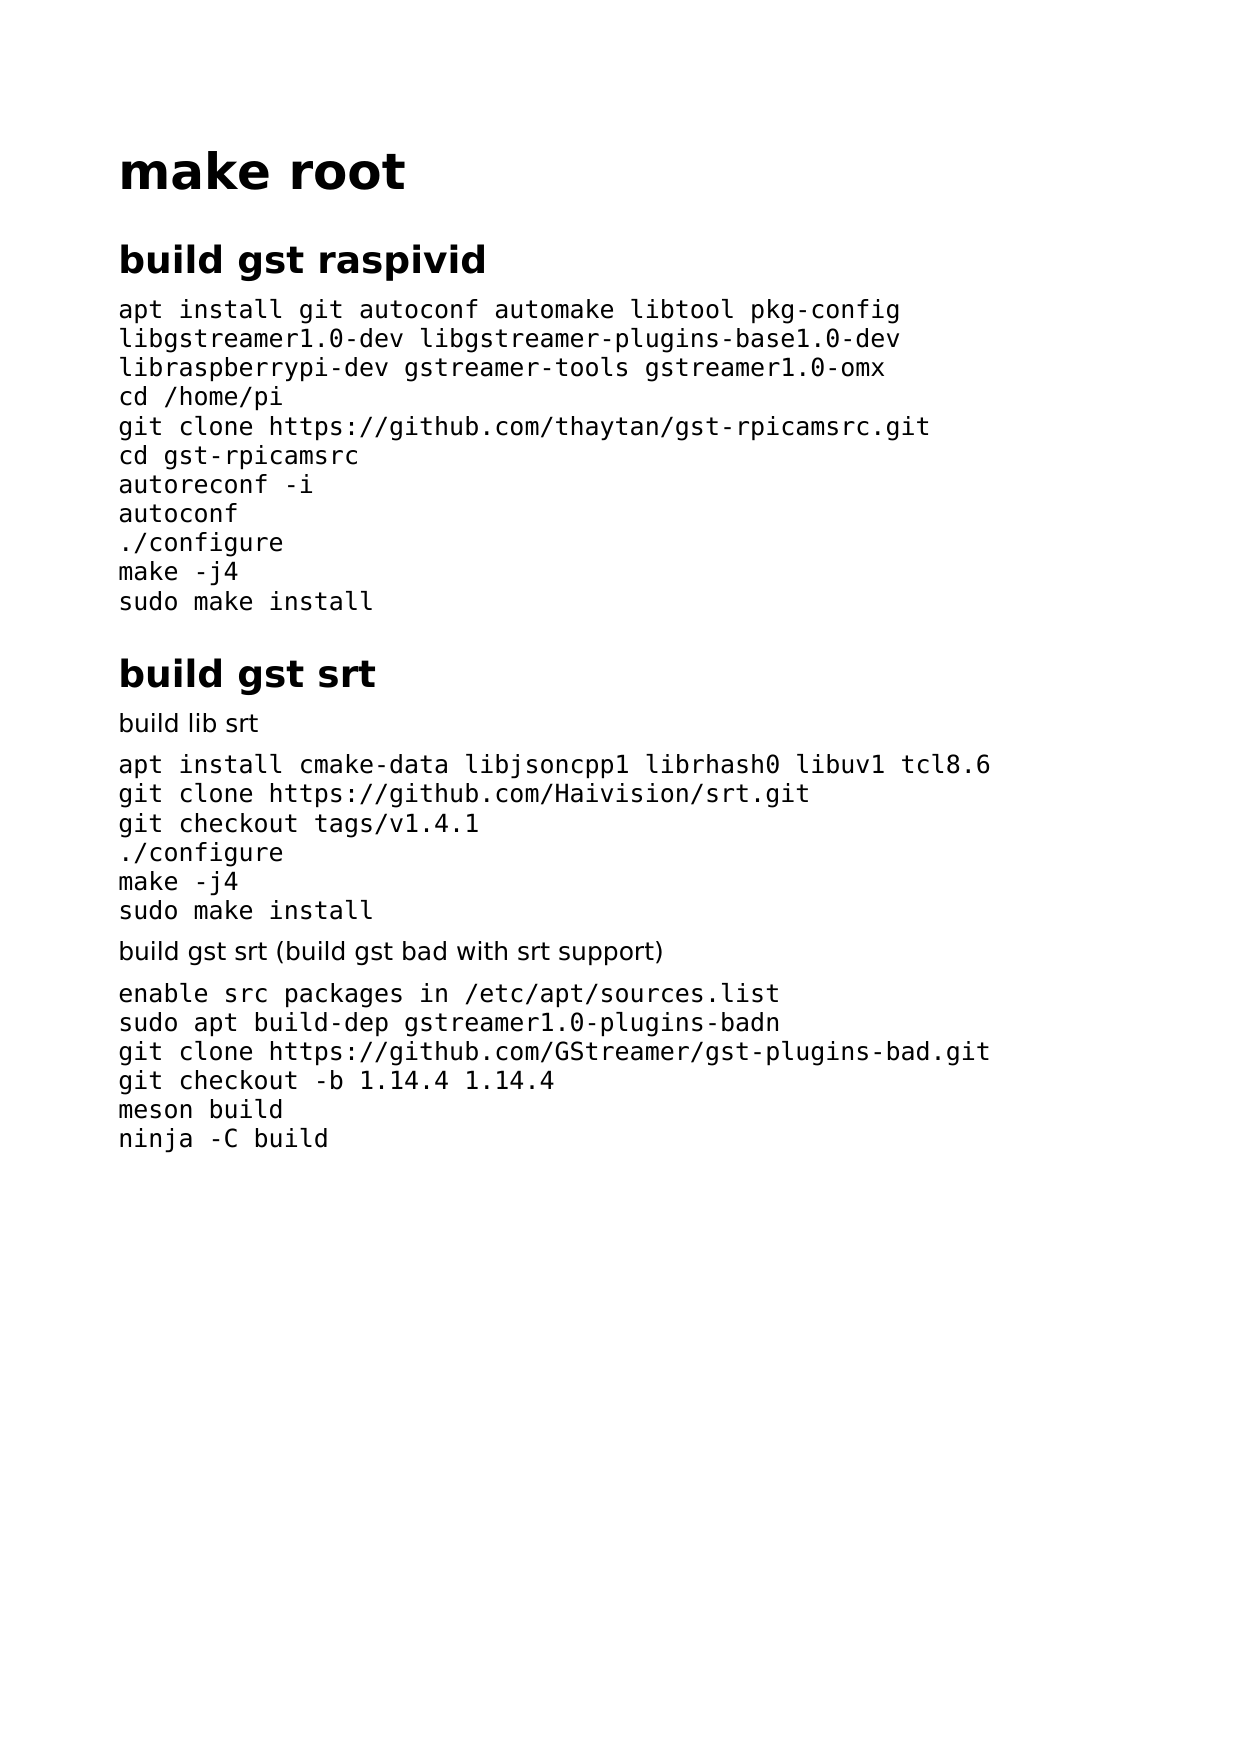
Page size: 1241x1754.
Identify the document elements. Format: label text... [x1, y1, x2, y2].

text enable src packages in /etc/apt/sources.list sudo apt build-dep gstreamer1.0-plugins-badn git clone https://github.com/GStreamer/gst-plugins-bad.git git checkout -b 1.14.4 1.14.4 meson build ninja -C build [118, 979, 1122, 1212]
text apt install git autoconf automake libtool pkg-config libgstreamer1.0-dev libgstreamer-plugins-base1.0-dev libraspberrypi-dev gstreamer-tools gstreamer1.0-omx cd /home/pi git clone https://github.com/thaytan/gst-rpicamsrc.git cd gst-rpicamsrc autoreconf -i autoconf ./configure make -j4 sudo make install [118, 295, 1122, 616]
text build gst srt (build gst bad with srt support) [118, 937, 1122, 966]
text apt install cmake-data libjsoncpp1 librhash0 libuv1 tcl8.6 git clone https://github.com/Haivision/srt.git git checkout tags/v1.4.1 ./configure make -j4 sudo make install [118, 750, 1122, 925]
subtitle build gst srt [118, 653, 1122, 696]
subtitle build gst raspivid [118, 239, 1122, 282]
subtitle make root [118, 143, 1122, 201]
text build lib srt [118, 709, 1122, 738]
